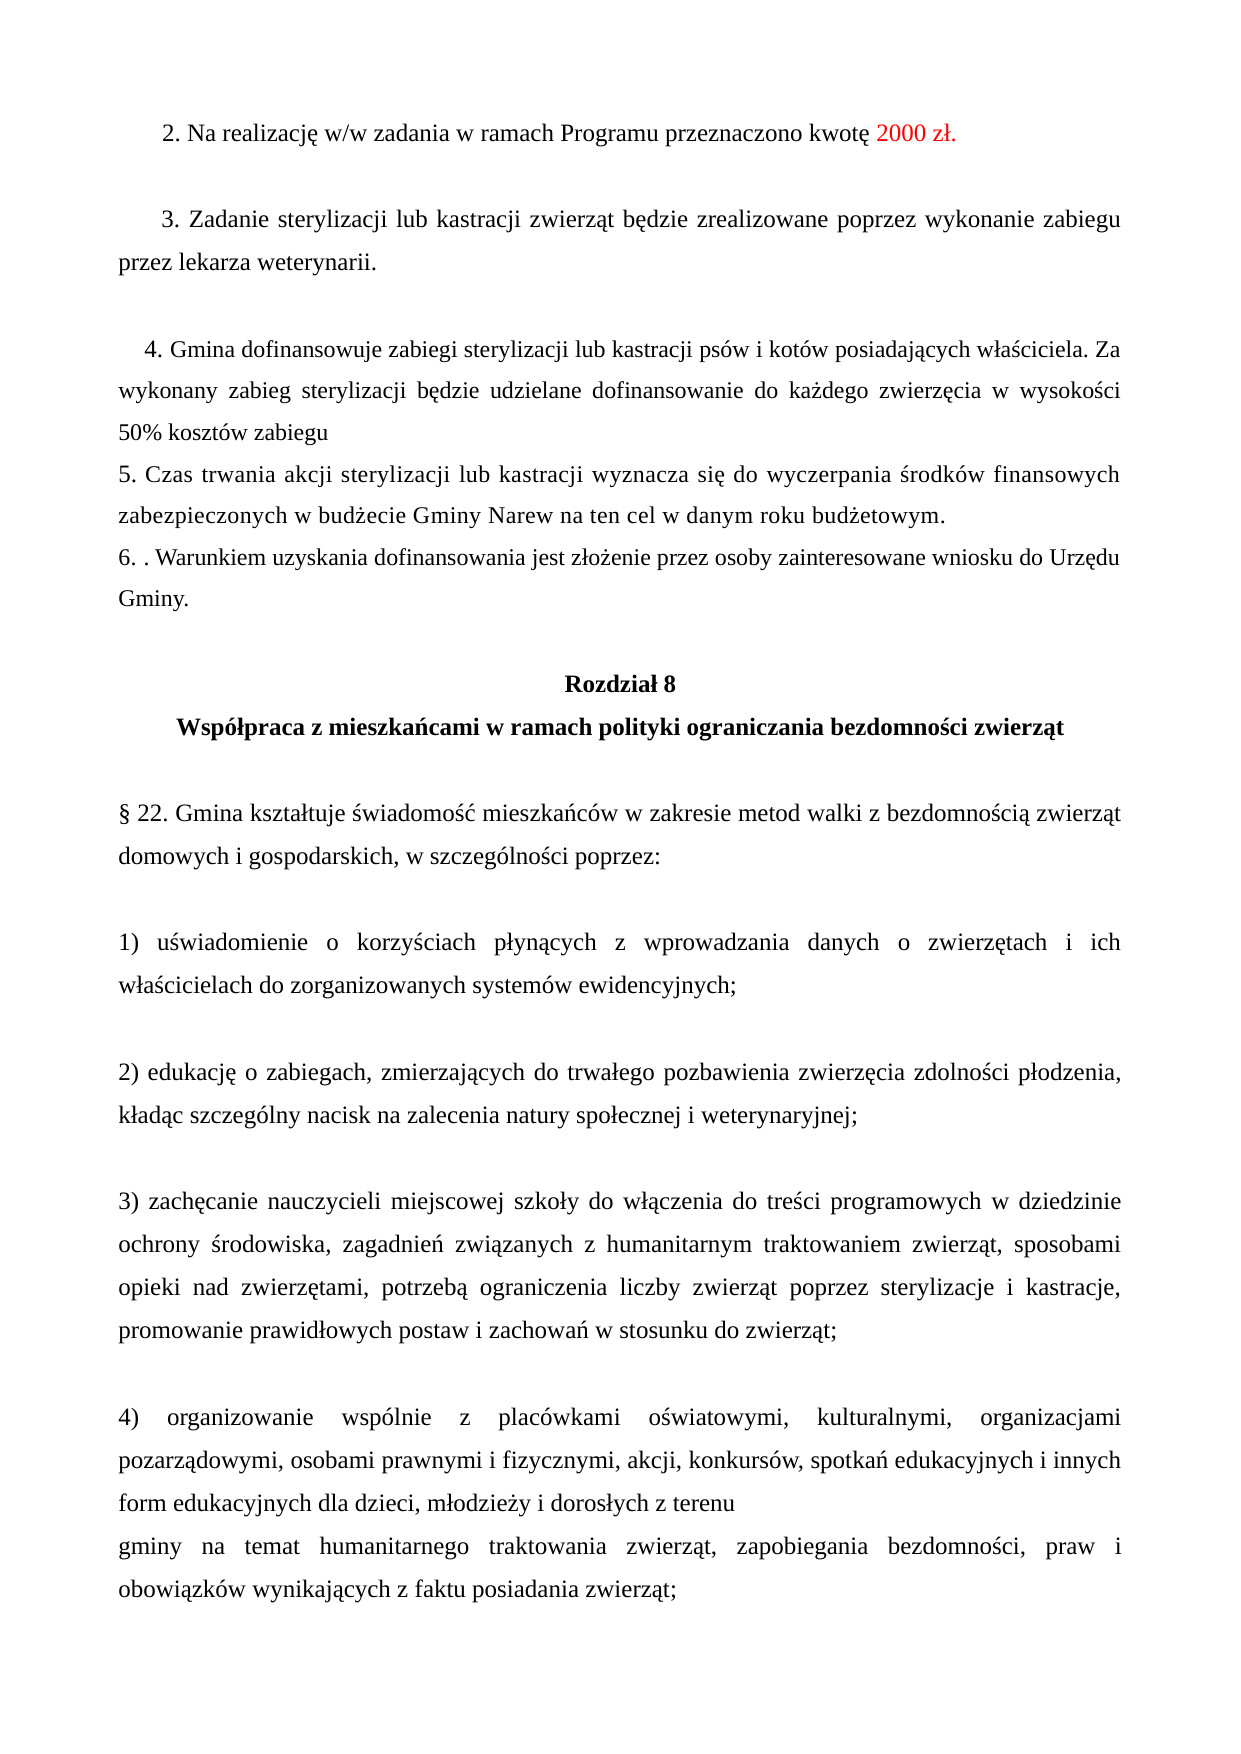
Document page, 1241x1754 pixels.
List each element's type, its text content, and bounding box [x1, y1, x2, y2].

text 4) organizowanie wspólnie z placówkami oświatowymi, kulturalnymi, organizacjami pozarządowymi, osobami prawnymi i fizycznymi, akcji, konkursów, spotkań edukacyjnych i innych form edukacyjnych dla dzieci, młodzieży i dorosłych z terenu [118, 1402, 1122, 1517]
text 1) uświadomienie o korzyściach płynących z wprowadzania danych o zwierzętach i ich właścicielach do zorganizowanych systemów ewidencyjnych; [118, 927, 1122, 999]
text 3. Zadanie sterylizacji lub kastracji zwierząt będzie zrealizowane poprzez wykonanie zabiegu przez lekarza weterynarii. [118, 204, 1122, 276]
text 5. Czas trwania akcji sterylizacji lub kastracji wyznacza się do wyczerpania środków finansowych zabezpieczonych w budżecie Gminy Narew na ten cel w danym roku budżetowym. [118, 459, 1122, 529]
text 6. . Warunkiem uzyskania dofinansowania jest złożenie przez osoby zainteresowane wniosku do Urzędu Gminy. [118, 543, 1122, 612]
text 2) edukację o zabiegach, zmierzających do trwałego pozbawienia zwierzęcia zdolności płodzenia, kładąc szczególny nacisk na zalecenia natury społecznej i weterynaryjnej; [118, 1057, 1122, 1129]
text gminy na temat humanitarnego traktowania zwierząt, zapobiegania bezdomności, praw i obowiązków wynikających z faktu posiadania zwierząt; [118, 1531, 1122, 1603]
text Rozdział 8 [118, 669, 1122, 697]
text 2. Na realizację w/w zadania w ramach Programu przeznaczono kwotę 2000 zł. [118, 118, 1122, 147]
text § 22. Gmina kształtuje świadomość mieszkańców w zakresie metod walki z bezdomnością zwierząt domowych i gospodarskich, w szczególności poprzez: [118, 798, 1122, 870]
text Współpraca z mieszkańcami w ramach polityki ograniczania bezdomności zwierząt [118, 712, 1122, 741]
text 4. Gmina dofinansowuje zabiegi sterylizacji lub kastracji psów i kotów posiadających właściciela. Za wykonany zabieg sterylizacji będzie udzielane dofinansowanie do każdego zwierzęcia w wysokości 50% kosztów zabiegu [118, 334, 1122, 445]
text 3) zachęcanie nauczycieli miejscowej szkoły do włączenia do treści programowych w dziedzinie ochrony środowiska, zagadnień związanych z humanitarnym traktowaniem zwierząt, sposobami opieki nad zwierzętami, potrzebą ograniczenia liczby zwierząt poprzez sterylizacje i kastracje, promowanie prawidłowych postaw i zachowań w stosunku do zwierząt; [118, 1186, 1122, 1344]
